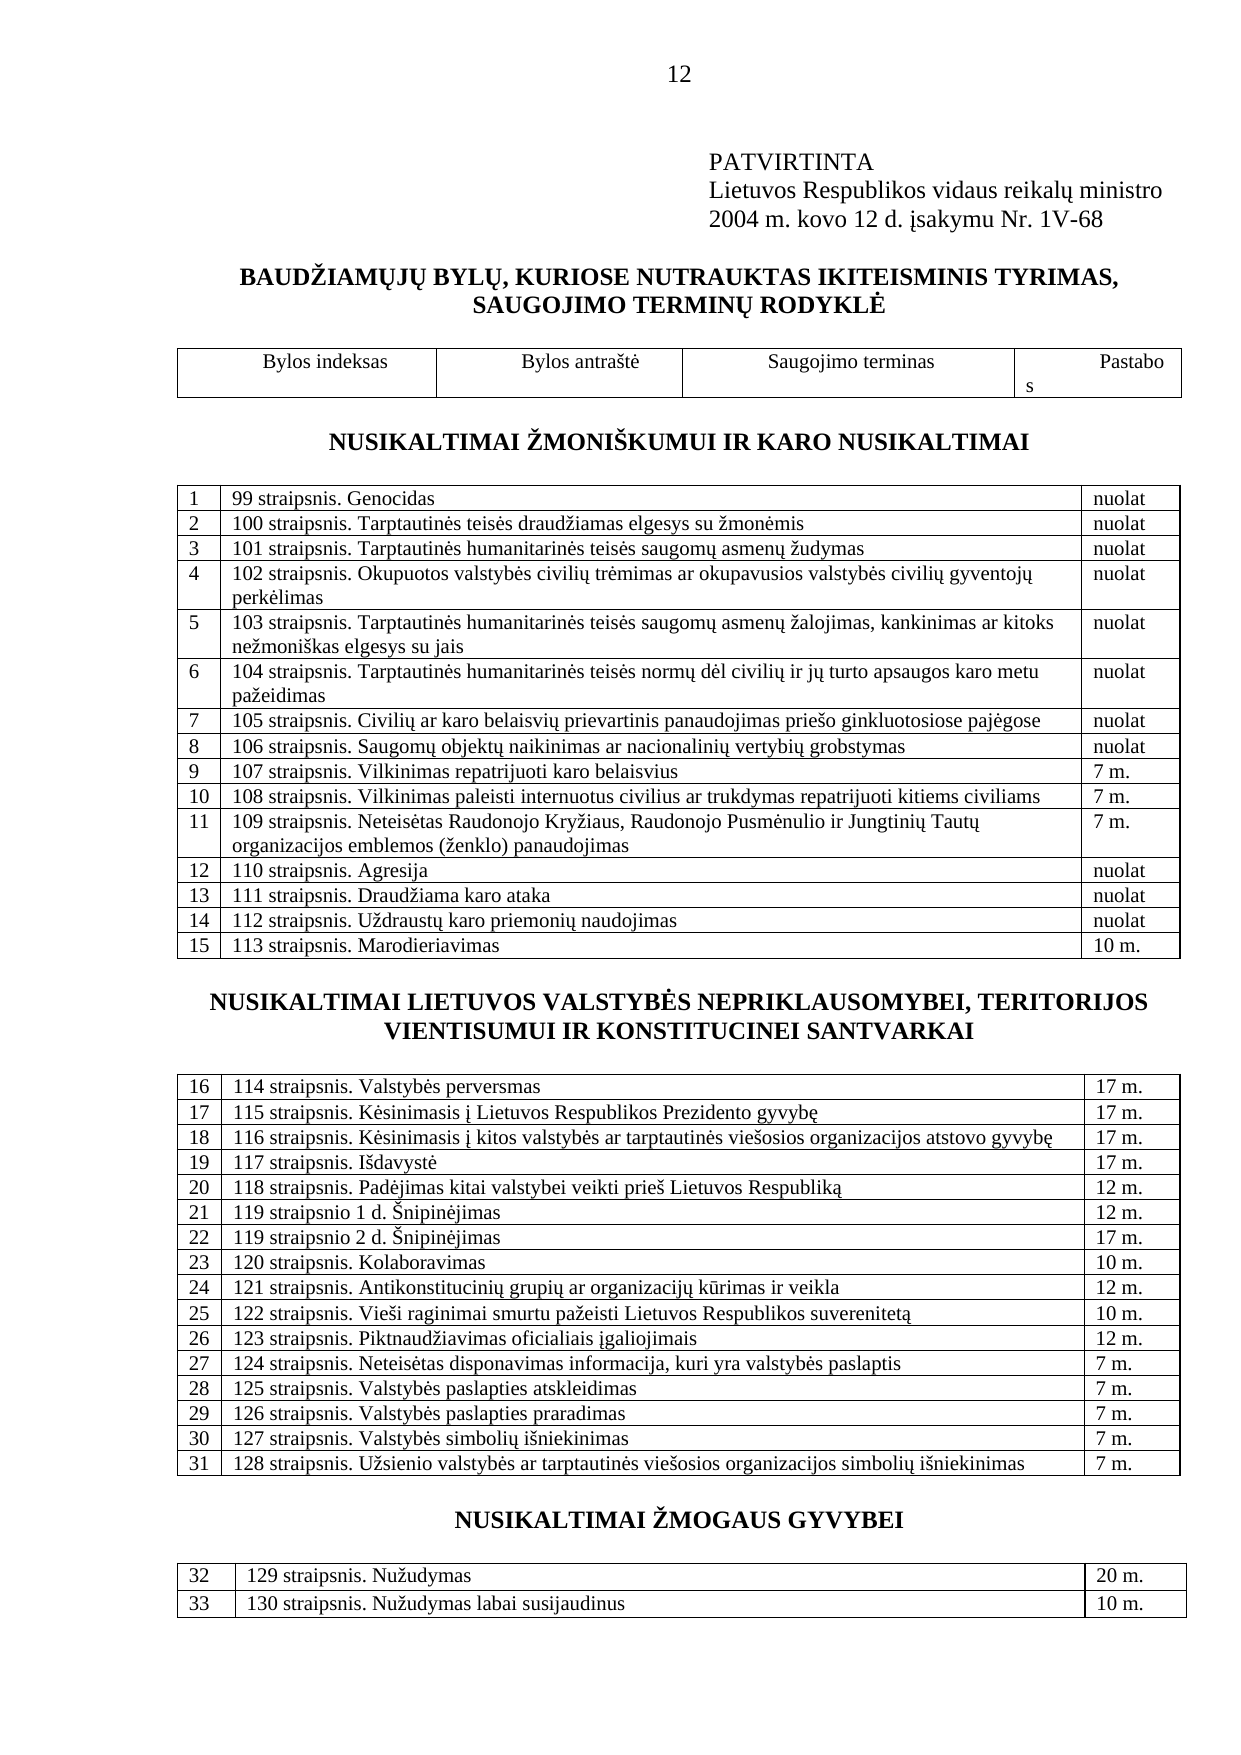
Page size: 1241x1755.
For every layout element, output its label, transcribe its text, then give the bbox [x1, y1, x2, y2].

table_cell 12 m. [1085, 1275, 1179, 1299]
table_cell 10 [178, 784, 220, 808]
table_header 20 m. [1086, 1564, 1186, 1590]
table_cell 18 [178, 1125, 221, 1149]
table_cell nuolat [1082, 908, 1179, 932]
table_cell 10 m. [1085, 1250, 1179, 1274]
text NUSIKALTIMAI ŽMONIŠKUMUI IR KARO NUSIKALTIMAI [177, 427, 1181, 456]
table_cell 119 straipsnio 2 d. Šnipinėjimas [222, 1225, 1084, 1249]
table_cell 7 m. [1085, 1401, 1179, 1425]
table_cell 116 straipsnis. Kėsinimasis į kitos valstybės ar tarptautinės viešosios organizacijos atstovo gyvybę [222, 1125, 1084, 1149]
table_cell 12 [178, 858, 220, 882]
table_cell 7 m. [1082, 784, 1179, 808]
table_cell 7 m. [1082, 759, 1179, 783]
table_cell 2 [178, 511, 220, 535]
table_cell nuolat [1082, 858, 1179, 882]
table_cell 7 m. [1085, 1376, 1179, 1400]
table_cell 128 straipsnis. Užsienio valstybės ar tarptautinės viešosios organizacijos simbolių išniekinimas [222, 1451, 1084, 1475]
table_cell 7 m. [1082, 809, 1179, 857]
table_cell 109 straipsnis. Neteisėtas Raudonojo Kryžiaus, Raudonojo Pusmėnulio ir Jungtinių Tautų organizacijos emblemos (ženklo) panaudojimas [221, 809, 1081, 857]
table_cell 10 m. [1082, 933, 1179, 957]
table_header 17 m. [1085, 1075, 1179, 1098]
table_cell 105 straipsnis. Civilių ar karo belaisvių prievartinis panaudojimas priešo ginkluotosiose pajėgose [221, 709, 1081, 732]
table_cell 12 m. [1085, 1326, 1179, 1349]
table_cell 130 straipsnis. Nužudymas labai susijaudinus [236, 1591, 1084, 1617]
table_cell 28 [178, 1376, 221, 1400]
table_cell 25 [178, 1300, 221, 1324]
table_cell 29 [178, 1401, 221, 1425]
table_cell 15 [178, 933, 220, 957]
table_cell 19 [178, 1150, 221, 1174]
table_cell 120 straipsnis. Kolaboravimas [222, 1250, 1084, 1274]
table_cell 5 [178, 610, 220, 658]
table_cell 112 straipsnis. Uždraustų karo priemonių naudojimas [221, 908, 1081, 932]
table_cell 20 [178, 1175, 221, 1199]
table_cell nuolat [1082, 883, 1179, 907]
table_cell 24 [178, 1275, 221, 1299]
table_cell 13 [178, 883, 220, 907]
table_header Bylos indeksas [178, 349, 436, 397]
table_cell 125 straipsnis. Valstybės paslapties atskleidimas [222, 1376, 1084, 1400]
table_cell nuolat [1082, 536, 1179, 560]
table_cell 124 straipsnis. Neteisėtas disponavimas informacija, kuri yra valstybės paslaptis [222, 1351, 1084, 1375]
table_cell 126 straipsnis. Valstybės paslapties praradimas [222, 1401, 1084, 1425]
table_cell 10 m. [1085, 1300, 1179, 1324]
table_cell 33 [178, 1591, 235, 1617]
table_cell 3 [178, 536, 220, 560]
table_cell 118 straipsnis. Padėjimas kitai valstybei veikti prieš Lietuvos Respubliką [222, 1175, 1084, 1199]
table_cell 121 straipsnis. Antikonstitucinių grupių ar organizacijų kūrimas ir veikla [222, 1275, 1084, 1299]
table_cell 7 [178, 709, 220, 732]
table_cell 26 [178, 1326, 221, 1349]
table_cell 23 [178, 1250, 221, 1274]
table_cell 17 m. [1085, 1150, 1179, 1174]
table_cell 107 straipsnis. Vilkinimas repatrijuoti karo belaisvius [221, 759, 1081, 783]
text BAUDŽIAMŲJŲ BYLŲ, KURIOSE NUTRAUKTAS IKITEISMINIS TYRIMAS, SAUGOJIMO TERMINŲ RODYKLĖ [177, 262, 1181, 319]
table_cell 7 m. [1085, 1426, 1179, 1450]
table_header 1 [178, 486, 220, 510]
table_cell 110 straipsnis. Agresija [221, 858, 1081, 882]
table_header Bylos antraštė [437, 349, 682, 397]
table_cell 122 straipsnis. Vieši raginimai smurtu pažeisti Lietuvos Respublikos suverenitetą [222, 1300, 1084, 1324]
table_cell 8 [178, 734, 220, 758]
table_cell nuolat [1082, 610, 1179, 658]
table_cell 113 straipsnis. Marodieriavimas [221, 933, 1081, 957]
table_cell nuolat [1082, 659, 1179, 707]
table_cell 111 straipsnis. Draudžiama karo ataka [221, 883, 1081, 907]
table_cell 12 m. [1085, 1175, 1179, 1199]
text NUSIKALTIMAI LIETUVOS VALSTYBĖS NEPRIKLAUSOMYBEI, TERITORIJOS VIENTISUMUI IR KONSTITUCINEI SANTVARKAI [177, 987, 1181, 1045]
table_cell 21 [178, 1200, 221, 1224]
table_cell 27 [178, 1351, 221, 1375]
table_cell 115 straipsnis. Kėsinimasis į Lietuvos Respublikos Prezidento gyvybę [222, 1100, 1084, 1124]
table_cell 17 [178, 1100, 221, 1124]
table_header nuolat [1082, 486, 1179, 510]
table_cell 102 straipsnis. Okupuotos valstybės civilių trėmimas ar okupavusios valstybės civilių gyventojų perkėlimas [221, 561, 1081, 609]
table_cell 108 straipsnis. Vilkinimas paleisti internuotus civilius ar trukdymas repatrijuoti kitiems civiliams [221, 784, 1081, 808]
table_cell 106 straipsnis. Saugomų objektų naikinimas ar nacionalinių vertybių grobstymas [221, 734, 1081, 758]
table_cell 17 m. [1085, 1125, 1179, 1149]
table_header 99 straipsnis. Genocidas [221, 486, 1081, 510]
table_header 129 straipsnis. Nužudymas [236, 1564, 1084, 1590]
table_cell 117 straipsnis. Išdavystė [222, 1150, 1084, 1174]
table_cell 10 m. [1086, 1591, 1186, 1617]
table_cell 14 [178, 908, 220, 932]
table_header 114 straipsnis. Valstybės perversmas [222, 1075, 1084, 1098]
table_cell 7 m. [1085, 1451, 1179, 1475]
table_cell 22 [178, 1225, 221, 1249]
text 2004 m. kovo 12 d. įsakymu Nr. 1V-68 [177, 204, 1181, 233]
table_cell 9 [178, 759, 220, 783]
text PATVIRTINTA [177, 147, 1181, 176]
table_cell 100 straipsnis. Tarptautinės teisės draudžiamas elgesys su žmonėmis [221, 511, 1081, 535]
table_cell 12 m. [1085, 1200, 1179, 1224]
table_cell nuolat [1082, 709, 1179, 732]
table_header Saugojimo terminas [683, 349, 1014, 397]
table_cell nuolat [1082, 511, 1179, 535]
table_cell 17 m. [1085, 1225, 1179, 1249]
table_cell 7 m. [1085, 1351, 1179, 1375]
table_header Pastabos [1015, 349, 1181, 397]
table_cell nuolat [1082, 561, 1179, 609]
table_cell nuolat [1082, 734, 1179, 758]
table_cell 103 straipsnis. Tarptautinės humanitarinės teisės saugomų asmenų žalojimas, kankinimas ar kitoks nežmoniškas elgesys su jais [221, 610, 1081, 658]
text Lietuvos Respublikos vidaus reikalų ministro [177, 176, 1181, 204]
table_cell 101 straipsnis. Tarptautinės humanitarinės teisės saugomų asmenų žudymas [221, 536, 1081, 560]
table_cell 4 [178, 561, 220, 609]
table_cell 30 [178, 1426, 221, 1450]
text NUSIKALTIMAI ŽMOGAUS GYVYBEI [177, 1505, 1181, 1534]
table_cell 11 [178, 809, 220, 857]
table_header 16 [178, 1075, 221, 1098]
table_cell 31 [178, 1451, 221, 1475]
table_cell 6 [178, 659, 220, 707]
table_cell 119 straipsnio 1 d. Šnipinėjimas [222, 1200, 1084, 1224]
table_cell 17 m. [1085, 1100, 1179, 1124]
table_header 32 [178, 1564, 235, 1590]
table_cell 104 straipsnis. Tarptautinės humanitarinės teisės normų dėl civilių ir jų turto apsaugos karo metu pažeidimas [221, 659, 1081, 707]
table_cell 123 straipsnis. Piktnaudžiavimas oficialiais įgaliojimais [222, 1326, 1084, 1349]
table_cell 127 straipsnis. Valstybės simbolių išniekinimas [222, 1426, 1084, 1450]
